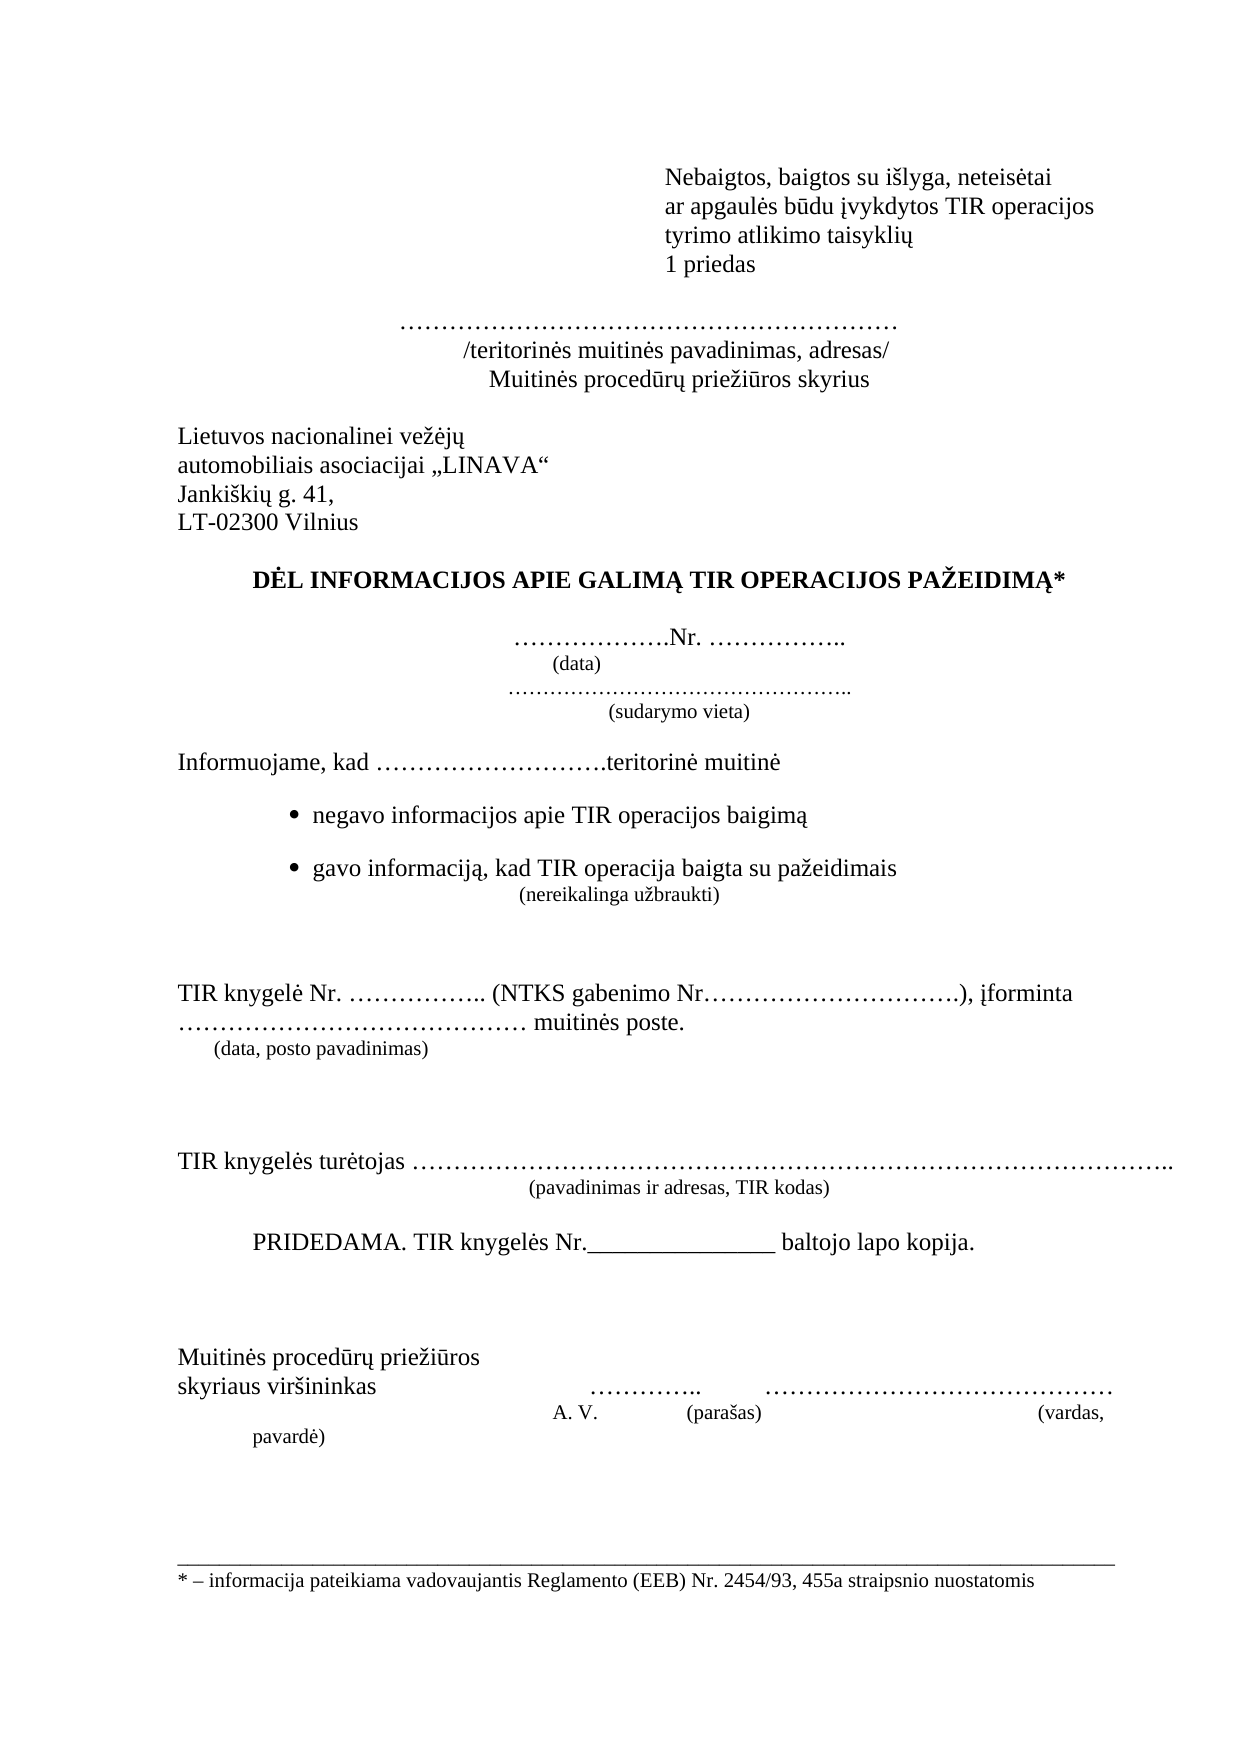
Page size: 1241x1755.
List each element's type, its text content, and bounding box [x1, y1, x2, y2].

text LT-02300 Vilnius [177, 507, 1181, 536]
text DĖL INFORMACIJOS APIE GALIMĄ TIR OPERACIJOS PAŽEIDIMĄ* [177, 565, 1181, 594]
text skyriaus viršininkas ………….. …………………………………… [177, 1371, 1181, 1400]
text (pavadinimas ir adresas, TIR kodas) [177, 1174, 1181, 1199]
text Muitinės procedūrų priežiūros skyrius [177, 364, 1181, 392]
text PRIDEDAMA. TIR knygelės Nr._______________ baltojo lapo kopija. [177, 1227, 1181, 1256]
text /teritorinės muitinės pavadinimas, adresas/ [177, 335, 1181, 364]
text TIR knygelės turėtojas ……………………………………………………………………………….. [177, 1146, 1181, 1174]
text (nereikalinga užbraukti) [440, 882, 1181, 906]
text …………………………………………………… [252, 306, 1181, 335]
text Informuojame, kad ……………………….teritorinė muitinė [177, 747, 1181, 776]
text ……………….Nr. …………….. [177, 622, 1181, 651]
text gavo informaciją, kad TIR operacija baigta su pažeidimais [290, 853, 1181, 882]
text TIR knygelė Nr. …………….. (NTKS gabenimo Nr………………………….), įforminta …………………………………… muitinės poste. [177, 978, 1181, 1036]
text Nebaigtos, baigtos su išlyga, neteisėtai [664, 162, 1211, 191]
text A. V. (parašas) (vardas, pavardė) [252, 1400, 1181, 1448]
text negavo informacijos apie TIR operacijos baigimą [290, 800, 1181, 829]
text ar apgaulės būdu įvykdytos TIR operacijos [664, 191, 1211, 220]
text * – informacija pateikiama vadovaujantis Reglamento (EEB) Nr. 2454/93, 455a straipsnio nuostatomis [177, 1568, 1211, 1592]
text Lietuvos nacionalinei vežėjų [177, 421, 1181, 450]
text Muitinės procedūrų priežiūros [177, 1342, 1181, 1371]
text automobiliais asociacijai „LINAVA“ [177, 450, 1181, 479]
text (data, posto pavadinimas) [177, 1036, 1181, 1059]
text tyrimo atlikimo taisyklių [664, 220, 1211, 249]
text (data) [477, 651, 1181, 675]
text 1 priedas [664, 249, 1211, 277]
text __________________________________________________________________________________________ [177, 1544, 1181, 1568]
text (sudarymo vieta) [177, 699, 1181, 723]
text Jankiškių g. 41, [177, 479, 1181, 507]
text ………………………………………….. [177, 675, 1181, 699]
